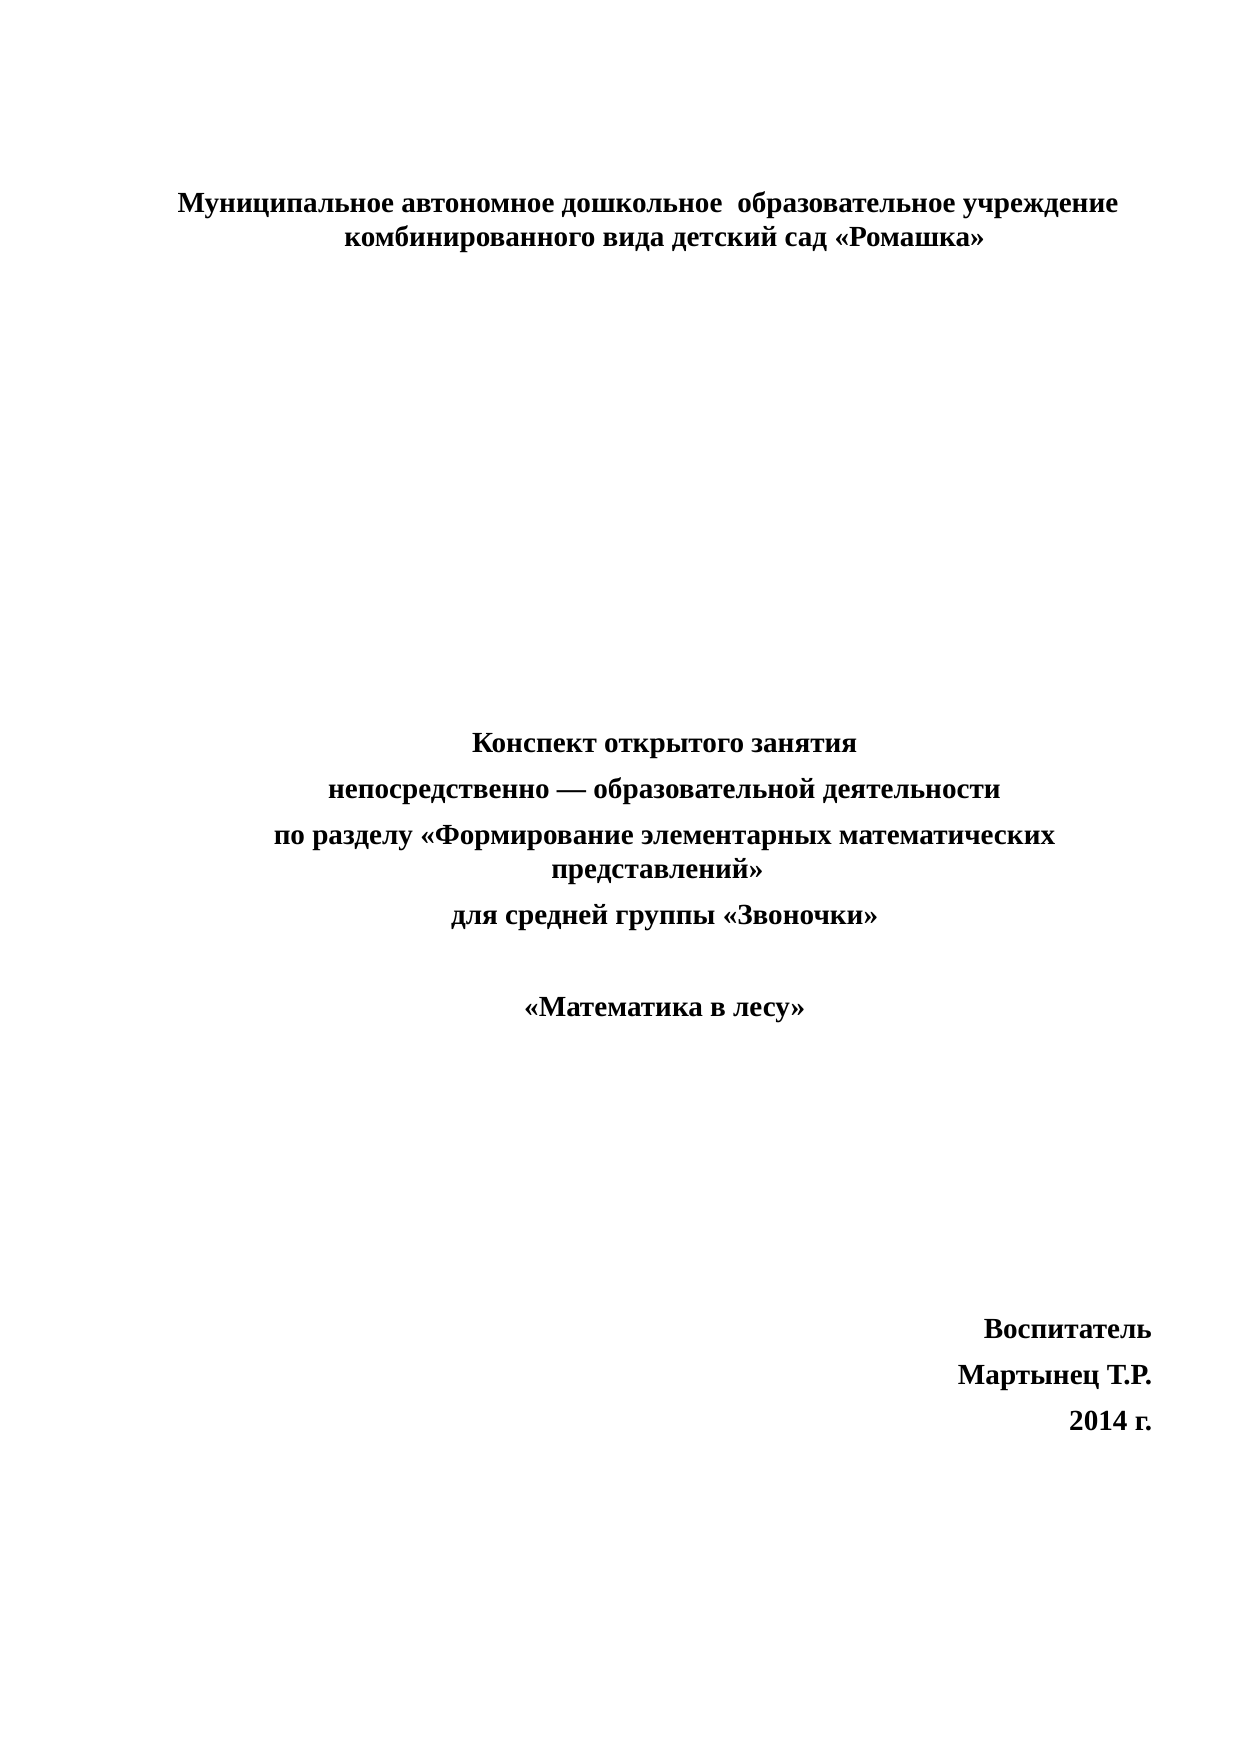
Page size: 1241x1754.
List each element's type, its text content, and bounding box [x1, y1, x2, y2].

text 2014 г. [177, 1403, 1152, 1437]
text непосредственно — образовательной деятельности [177, 771, 1152, 805]
text Воспитатель [177, 1311, 1152, 1345]
text «Математика в лесу» [177, 989, 1152, 1022]
text Конспект открытого занятия [177, 725, 1152, 759]
text для средней группы «Звоночки» [177, 897, 1152, 930]
text Мартынец Т.Р. [177, 1357, 1152, 1391]
text комбинированного вида детский сад «Ромашка» [177, 219, 1152, 252]
text по разделу «Формирование элементарных математических представлений» [177, 817, 1152, 884]
text Муниципальное автономное дошкольное образовательное учреждение [177, 185, 1152, 219]
